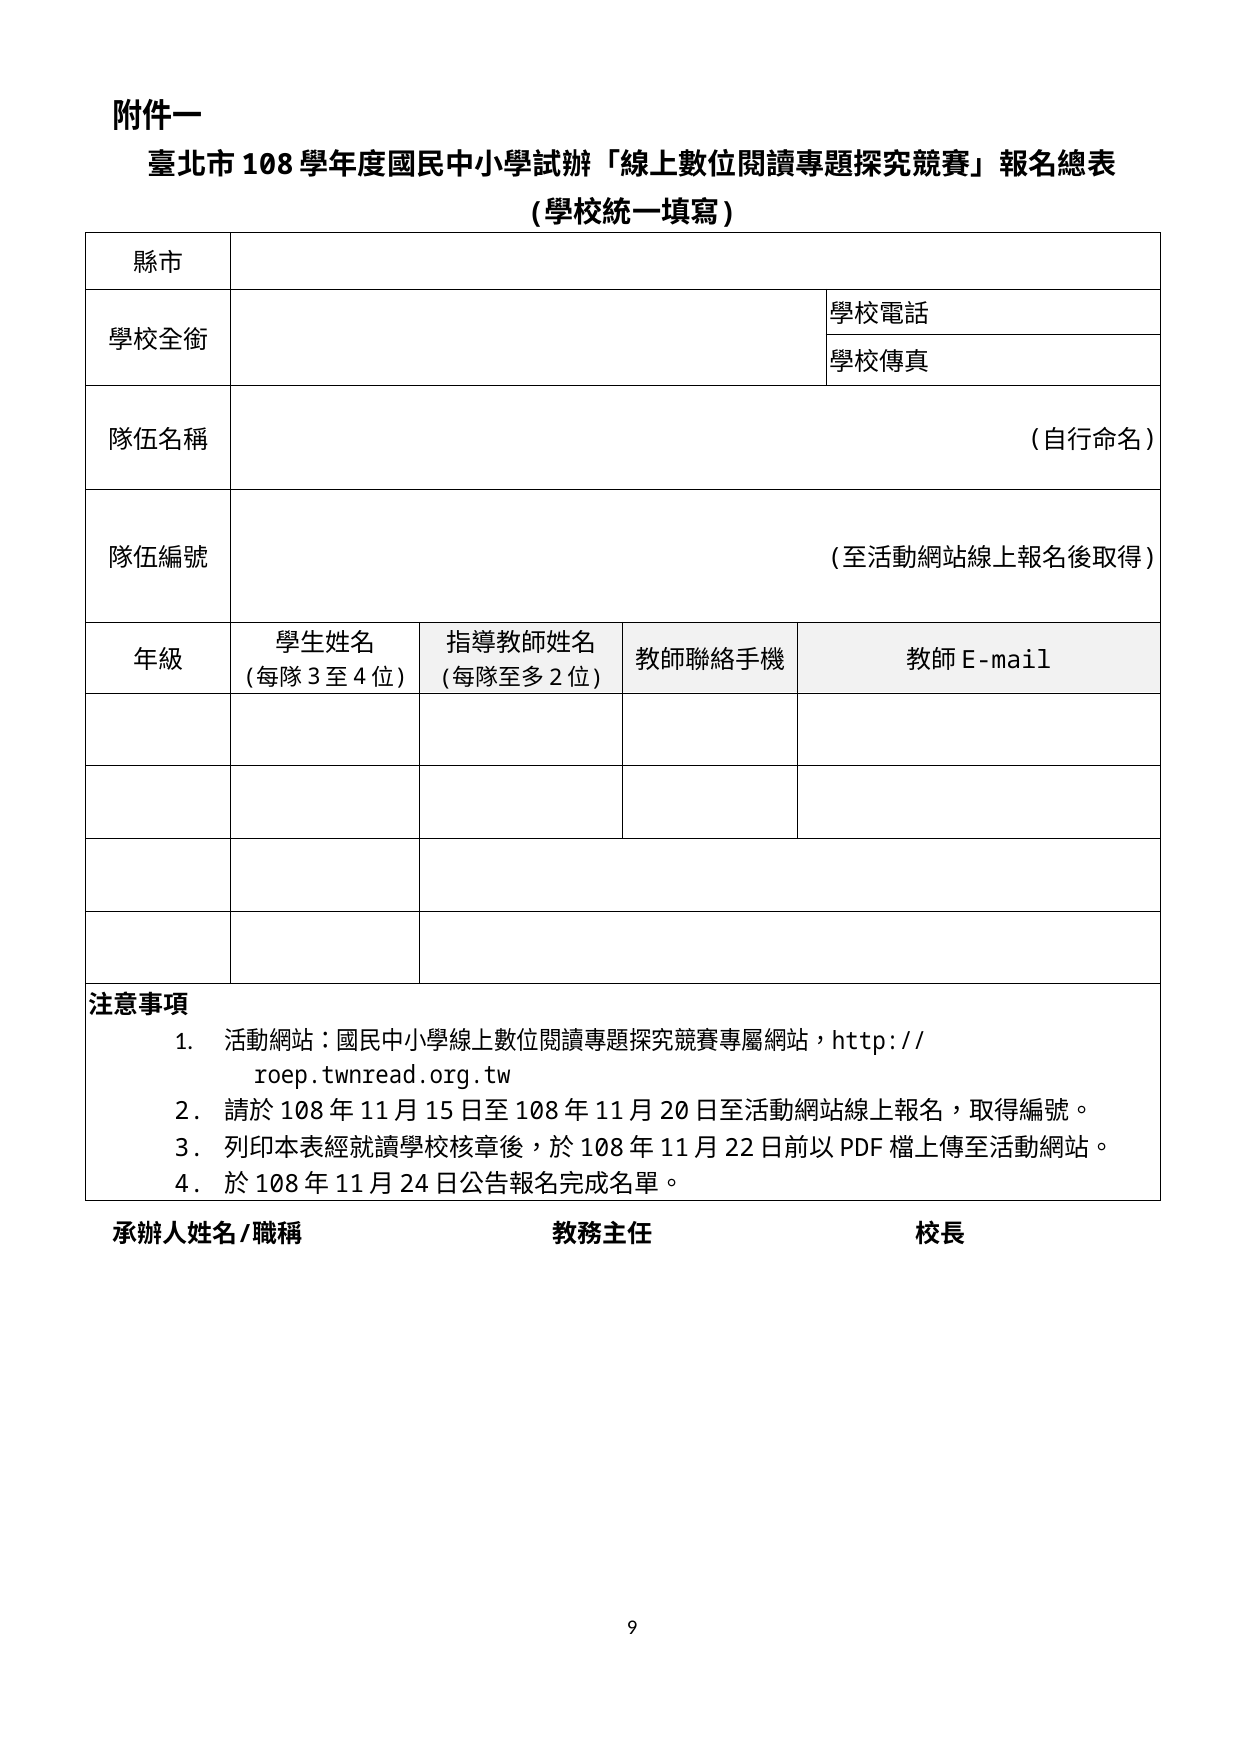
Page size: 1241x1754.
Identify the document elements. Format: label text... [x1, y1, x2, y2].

table_cell [231, 839, 419, 911]
text 附件一 [112, 94, 1152, 136]
table_header [231, 233, 1160, 289]
table_cell 學校傳真 [827, 335, 1160, 385]
table_cell 隊伍編號 [86, 490, 230, 622]
table_cell [231, 290, 826, 385]
table_header 縣市 [86, 233, 230, 289]
table_cell 隊伍名稱 [86, 386, 230, 488]
table_cell [798, 694, 1160, 765]
table_cell [231, 912, 419, 983]
text 臺北市108學年度國民中小學試辦「線上數位閱讀專題探究競賽」報名總表 [106, 136, 1152, 184]
text (學校統一填寫) [106, 184, 1152, 232]
table_cell 學校全銜 [86, 290, 230, 385]
table_cell 教師E-mail [798, 623, 1160, 692]
table_cell [231, 694, 419, 765]
table_cell 注意事項 活動網站：國民中小學線上數位閱讀專題探究競賽專屬網站，http:// roep.twnread.org.tw 請於108年11月15日至108年11月20日至活動網站線上報名，取得編號。 列印本表經就讀學校核章後，於108年11月22日前以PDF檔上傳至活動網站。 於108年11月24日公告報名完成名單。 [86, 984, 1160, 1199]
table_cell 年級 [86, 623, 230, 692]
table_cell (至活動網站線上報名後取得) [231, 490, 1160, 622]
table_cell 指導教師姓名 (每隊至多2位) [420, 623, 622, 692]
table_cell (自行命名) [231, 386, 1160, 488]
table_cell 學校電話 [827, 290, 1160, 334]
table_cell [420, 766, 622, 838]
table_cell [420, 694, 622, 765]
table_cell [623, 766, 797, 838]
table_cell [86, 912, 230, 983]
table_cell [86, 766, 230, 838]
table_cell [86, 839, 230, 911]
table_cell [420, 839, 1160, 911]
table_cell [420, 912, 1160, 983]
table_cell [798, 766, 1160, 838]
table_cell [231, 766, 419, 838]
table_cell 學生姓名 (每隊3至4位) [231, 623, 419, 692]
table_cell 教師聯絡手機 [623, 623, 797, 692]
table_cell [86, 694, 230, 765]
text 承辦人姓名/職稱 教務主任 校長 [112, 1213, 1152, 1249]
table_cell [623, 694, 797, 765]
